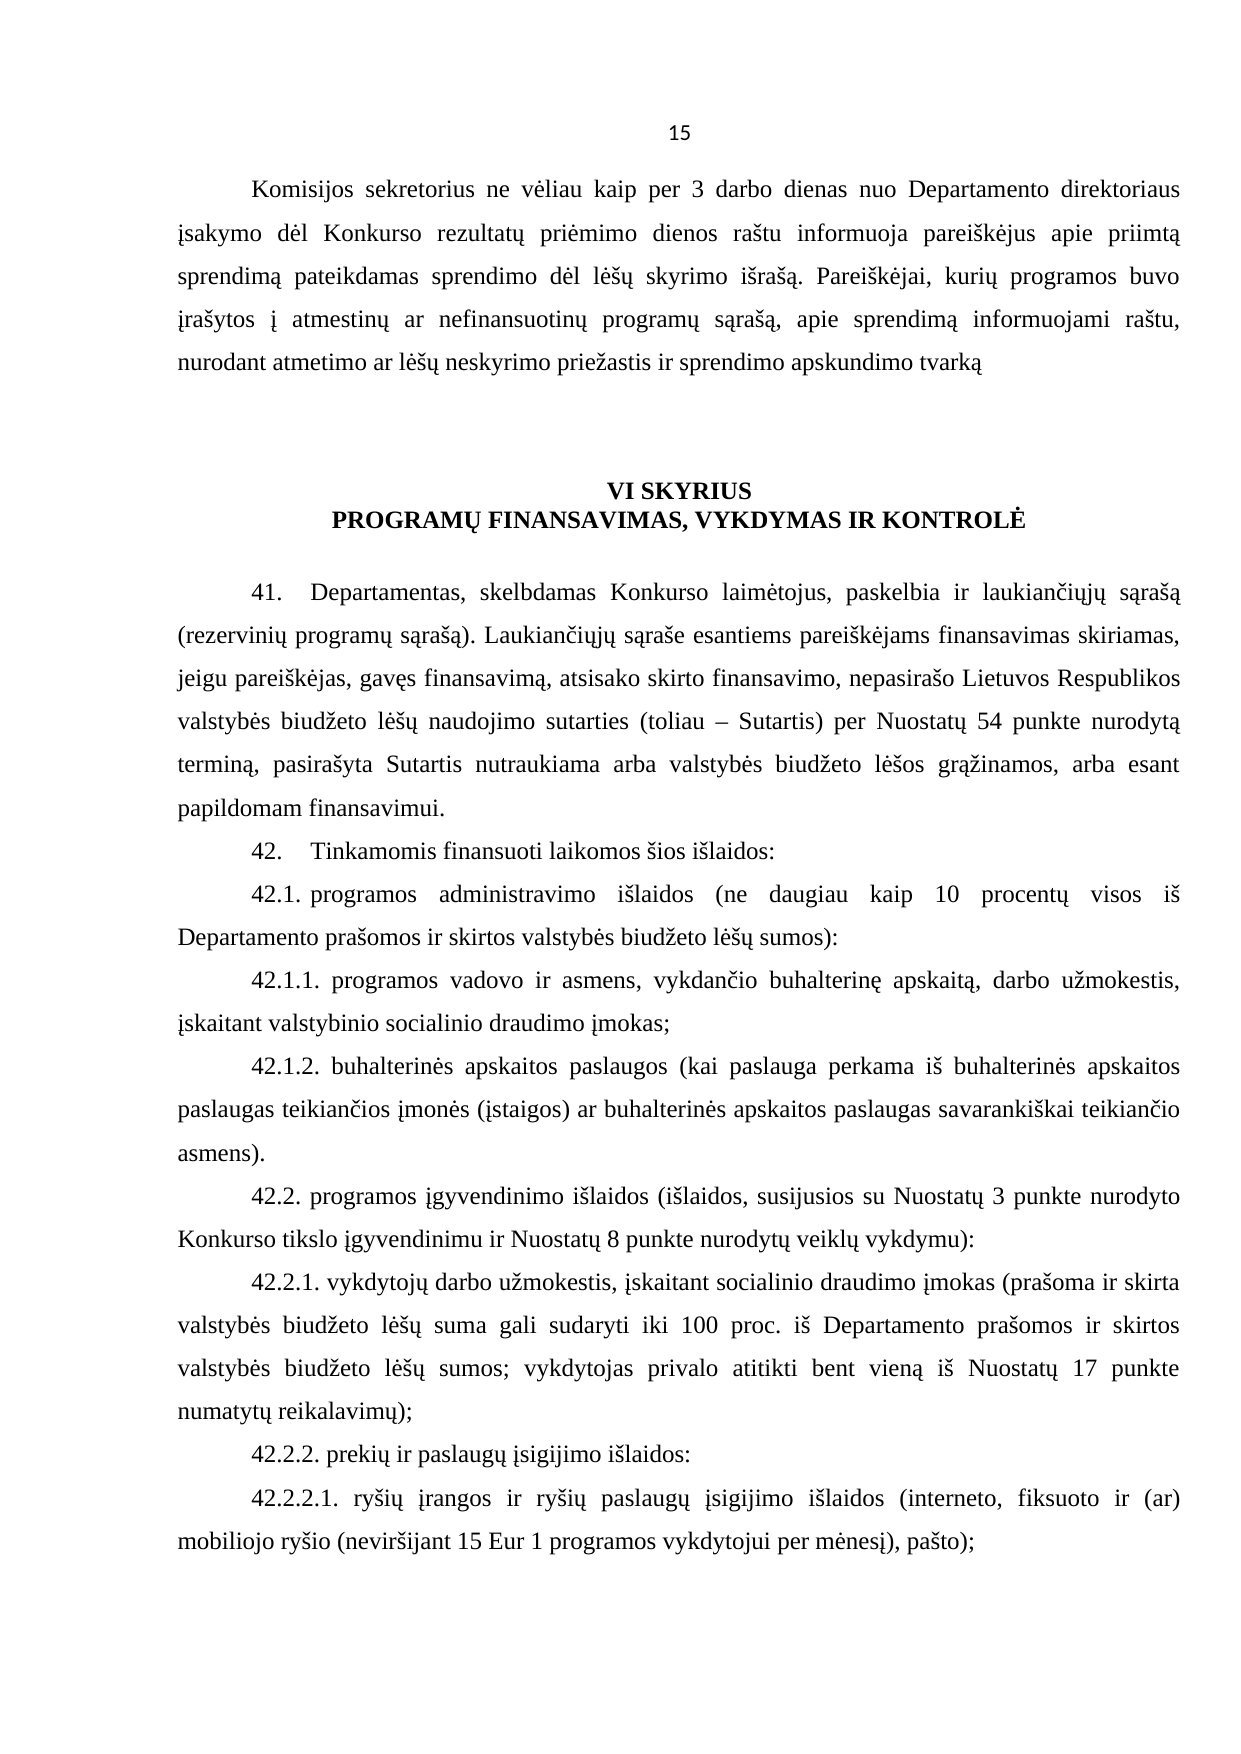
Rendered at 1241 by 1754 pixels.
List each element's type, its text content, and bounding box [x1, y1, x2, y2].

text 42.2.2.1. ryšių įrangos ir ryšių paslaugų įsigijimo išlaidos (interneto, fiksuoto ir (ar) mobiliojo ryšio (neviršijant 15 Eur 1 programos vykdytojui per mėnesį), pašto); [177, 1483, 1181, 1554]
text 42.1.2. buhalterinės apskaitos paslaugos (kai paslauga perkama iš buhalterinės apskaitos paslaugas teikiančios įmonės (įstaigos) ar buhalterinės apskaitos paslaugas savarankiškai teikiančio asmens). [177, 1051, 1181, 1166]
text 41. Departamentas, skelbdamas Konkurso laimėtojus, paskelbia ir laukiančiųjų sąrašą (rezervinių programų sąrašą). Laukiančiųjų sąraše esantiems pareiškėjams finansavimas skiriamas, jeigu pareiškėjas, gavęs finansavimą, atsisako skirto finansavimo, nepasirašo Lietuvos Respublikos valstybės biudžeto lėšų naudojimo sutarties (toliau – Sutartis) per Nuostatų 54 punkte nurodytą terminą, pasirašyta Sutartis nutraukiama arba valstybės biudžeto lėšos grąžinamos, arba esant papildomam finansavimui. [177, 577, 1181, 821]
text 42.1.1. programos vadovo ir asmens, vykdančio buhalterinę apskaitą, darbo užmokestis, įskaitant valstybinio socialinio draudimo įmokas; [177, 965, 1181, 1037]
text 42.2.1. vykdytojų darbo užmokestis, įskaitant socialinio draudimo įmokas (prašoma ir skirta valstybės biudžeto lėšų suma gali sudaryti iki 100 proc. iš Departamento prašomos ir skirtos valstybės biudžeto lėšų sumos; vykdytojas privalo atitikti bent vieną iš Nuostatų 17 punkte numatytų reikalavimų); [177, 1267, 1181, 1425]
text 42.2. programos įgyvendinimo išlaidos (išlaidos, susijusios su Nuostatų 3 punkte nurodyto Konkurso tikslo įgyvendinimu ir Nuostatų 8 punkte nurodytų veiklų vykdymu): [177, 1181, 1181, 1253]
text 42. Tinkamomis finansuoti laikomos šios išlaidos: [177, 836, 1181, 864]
text 42.1. programos administravimo išlaidos (ne daugiau kaip 10 procentų visos iš Departamento prašomos ir skirtos valstybės biudžeto lėšų sumos): [177, 879, 1181, 951]
text VI SKYRIUS [177, 476, 1181, 505]
text Komisijos sekretorius ne vėliau kaip per 3 darbo dienas nuo Departamento direktoriaus įsakymo dėl Konkurso rezultatų priėmimo dienos raštu informuoja pareiškėjus apie priimtą sprendimą pateikdamas sprendimo dėl lėšų skyrimo išrašą. Pareiškėjai, kurių programos buvo įrašytos į atmestinų ar nefinansuotinų programų sąrašą, apie sprendimą informuojami raštu, nurodant atmetimo ar lėšų neskyrimo priežastis ir sprendimo apskundimo tvarką [177, 174, 1181, 376]
text 42.2.2. prekių ir paslaugų įsigijimo išlaidos: [177, 1439, 1181, 1468]
text PROGRAMŲ FINANSAVIMAS, VYKDYMAS IR KONTROLĖ [177, 505, 1181, 534]
